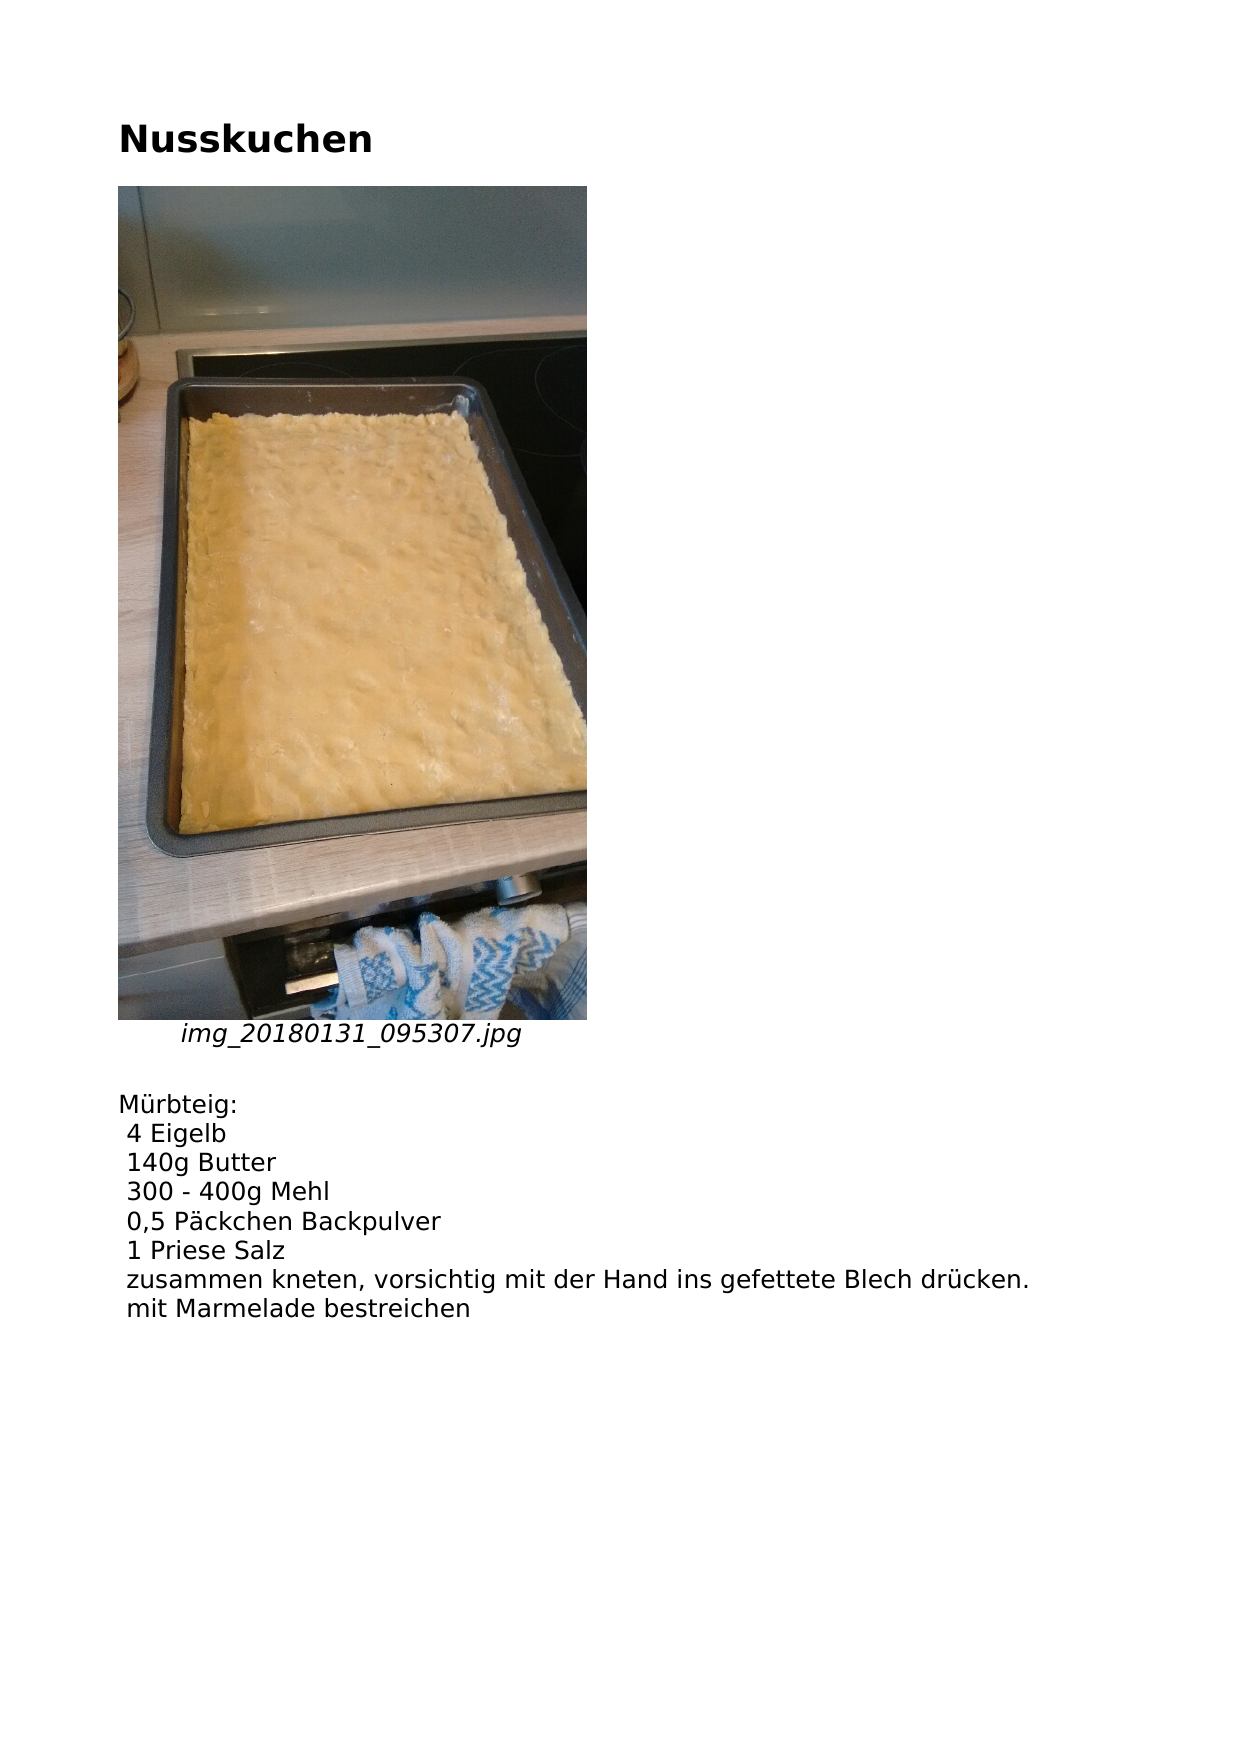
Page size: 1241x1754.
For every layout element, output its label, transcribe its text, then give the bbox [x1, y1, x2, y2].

picture [118, 186, 587, 1020]
text img_20180131_095307.jpg [118, 1020, 587, 1048]
subtitle Nusskuchen [118, 118, 1122, 162]
text Mürbteig: 4 Eigelb 140g Butter 300 - 400g Mehl 0,5 Päckchen Backpulver 1 Priese Salz zusammen kneten, vorsichtig mit der Hand ins gefettete Blech drücken. mit Marmelade bestreichen [118, 1090, 1122, 1353]
